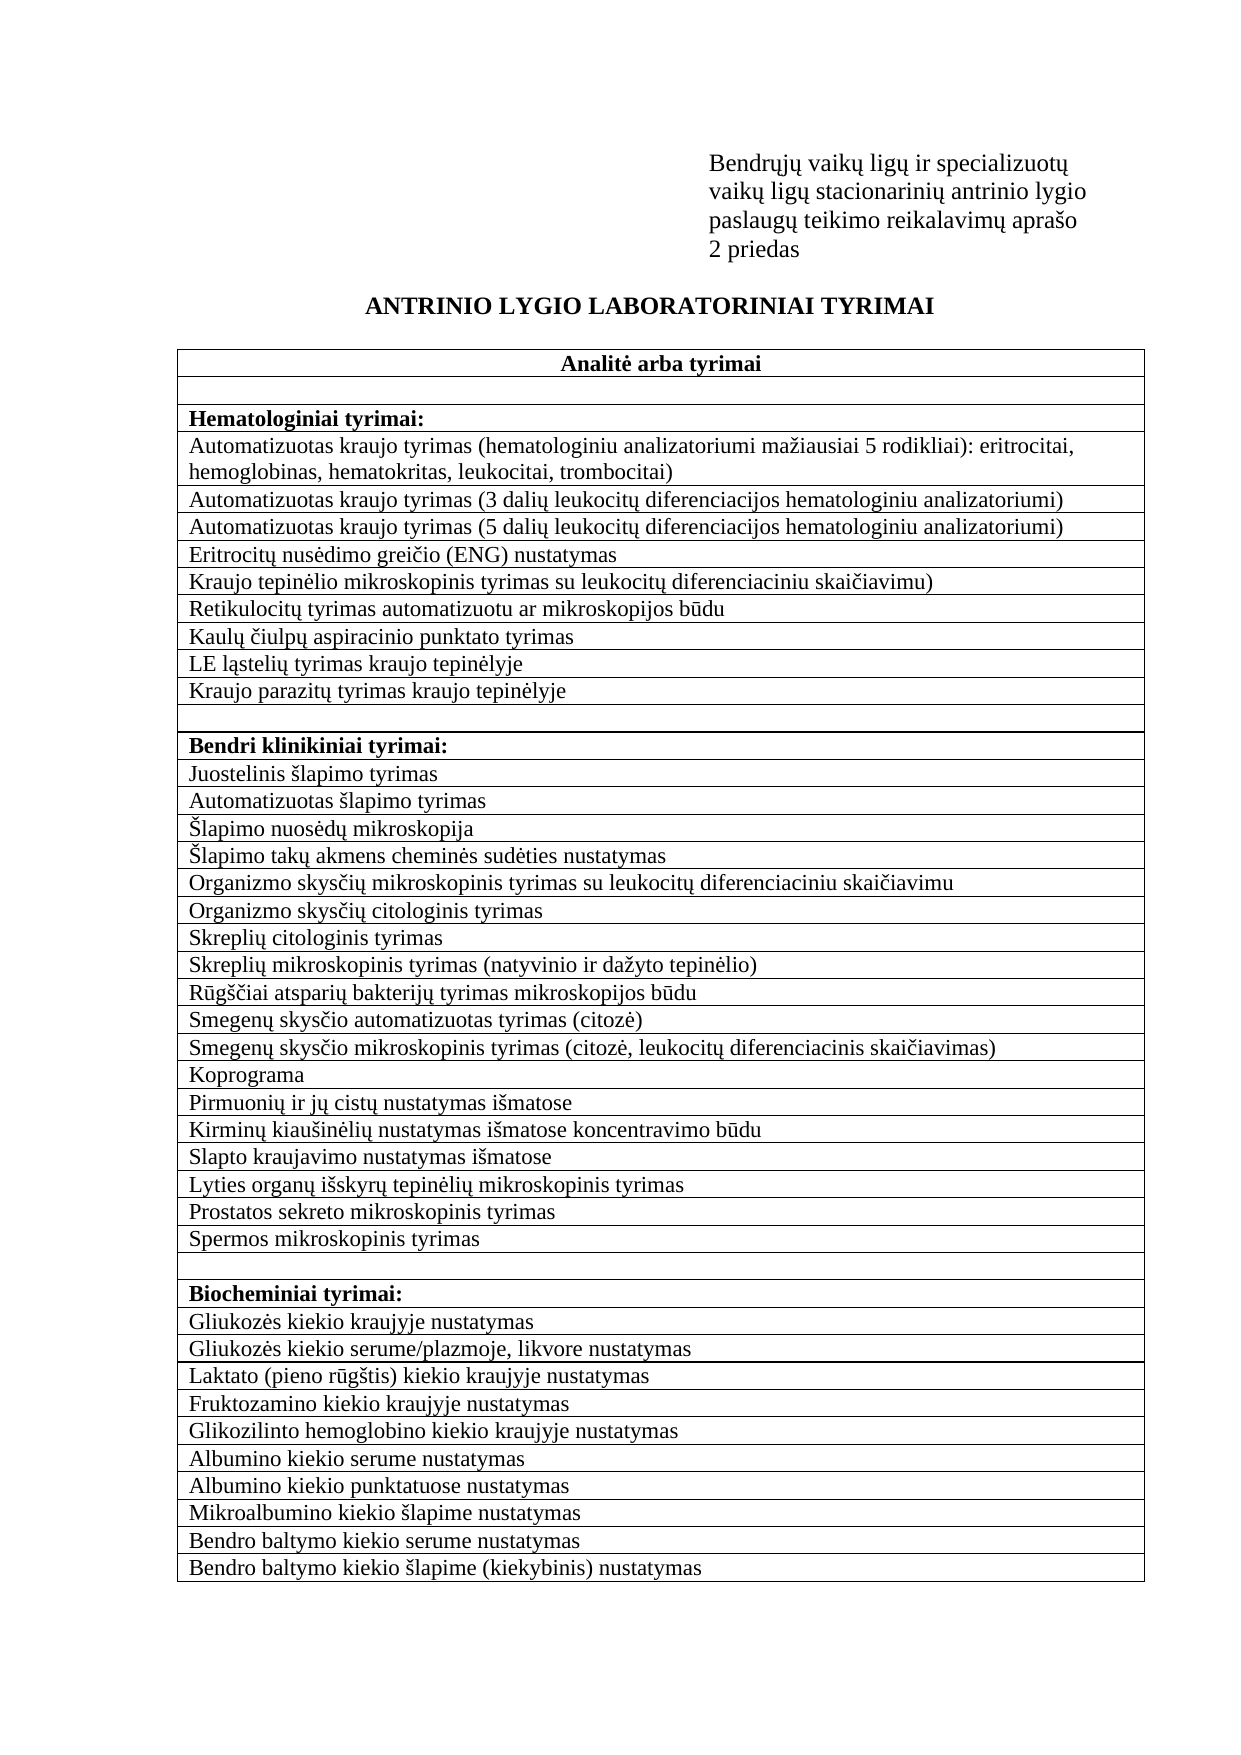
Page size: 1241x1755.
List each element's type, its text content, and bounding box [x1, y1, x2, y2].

table_cell Kirminų kiaušinėlių nustatymas išmatose koncentravimo būdu [178, 1116, 1144, 1142]
table_cell Juostelinis šlapimo tyrimas [178, 760, 1144, 786]
text vaikų ligų stacionarinių antrinio lygio [177, 176, 1122, 205]
table_cell Laktato (pieno rūgštis) kiekio kraujyje nustatymas [178, 1363, 1144, 1389]
table_cell Albumino kiekio serume nustatymas [178, 1445, 1144, 1471]
table_cell Albumino kiekio punktatuose nustatymas [178, 1472, 1144, 1498]
table_cell Automatizuotas kraujo tyrimas (hematologiniu analizatoriumi mažiausiai 5 rodikliai): eritrocitai, hemoglobinas, hematokritas, leukocitai, trombocitai) [178, 432, 1144, 485]
table_cell Mikroalbumino kiekio šlapime nustatymas [178, 1500, 1144, 1526]
table_cell [178, 705, 1144, 731]
table_cell [178, 377, 1144, 404]
table_cell Prostatos sekreto mikroskopinis tyrimas [178, 1198, 1144, 1224]
table_cell [178, 1253, 1144, 1279]
table_cell Kaulų čiulpų aspiracinio punktato tyrimas [178, 623, 1144, 649]
table_cell Šlapimo nuosėdų mikroskopija [178, 815, 1144, 841]
table_cell Bendri klinikiniai tyrimai: [178, 733, 1144, 759]
text paslaugų teikimo reikalavimų aprašo [177, 205, 1122, 234]
text ANTRINIO LYGIO LABORATORINIAI TYRIMAI [177, 291, 1122, 320]
table_cell Eritrocitų nusėdimo greičio (ENG) nustatymas [178, 541, 1144, 567]
table_cell Gliukozės kiekio kraujyje nustatymas [178, 1308, 1144, 1334]
text 2 priedas [177, 234, 1122, 263]
text Bendrųjų vaikų ligų ir specializuotų [709, 148, 1122, 176]
table_cell Hematologiniai tyrimai: [178, 405, 1144, 431]
table_cell Bendro baltymo kiekio serume nustatymas [178, 1527, 1144, 1553]
table_cell Smegenų skysčio mikroskopinis tyrimas (citozė, leukocitų diferenciacinis skaičiavimas) [178, 1034, 1144, 1060]
table_cell Fruktozamino kiekio kraujyje nustatymas [178, 1390, 1144, 1416]
table_cell Kraujo tepinėlio mikroskopinis tyrimas su leukocitų diferenciaciniu skaičiavimu) [178, 568, 1144, 594]
table_cell Smegenų skysčio automatizuotas tyrimas (citozė) [178, 1006, 1144, 1033]
table_cell Organizmo skysčių citologinis tyrimas [178, 897, 1144, 923]
table_cell Skreplių mikroskopinis tyrimas (natyvinio ir dažyto tepinėlio) [178, 952, 1144, 978]
table_cell Rūgščiai atsparių bakterijų tyrimas mikroskopijos būdu [178, 979, 1144, 1005]
table_cell Biocheminiai tyrimai: [178, 1280, 1144, 1307]
table_cell Organizmo skysčių mikroskopinis tyrimas su leukocitų diferenciaciniu skaičiavimu [178, 869, 1144, 896]
table_cell Automatizuotas kraujo tyrimas (3 dalių leukocitų diferenciacijos hematologiniu analizatoriumi) [178, 486, 1144, 512]
table_cell Lyties organų išskyrų tepinėlių mikroskopinis tyrimas [178, 1171, 1144, 1197]
table_cell Glikozilinto hemoglobino kiekio kraujyje nustatymas [178, 1417, 1144, 1444]
table_cell Automatizuotas kraujo tyrimas (5 dalių leukocitų diferenciacijos hematologiniu analizatoriumi) [178, 513, 1144, 539]
table_cell Kraujo parazitų tyrimas kraujo tepinėlyje [178, 678, 1144, 704]
table_cell Bendro baltymo kiekio šlapime (kiekybinis) nustatymas [178, 1554, 1144, 1581]
table_cell Skreplių citologinis tyrimas [178, 924, 1144, 951]
table_cell Pirmuonių ir jų cistų nustatymas išmatose [178, 1089, 1144, 1115]
table_cell Gliukozės kiekio serume/plazmoje, likvore nustatymas [178, 1335, 1144, 1361]
table_cell Retikulocitų tyrimas automatizuotu ar mikroskopijos būdu [178, 595, 1144, 622]
table_cell Koprograma [178, 1061, 1144, 1087]
table_header Analitė arba tyrimai [178, 350, 1144, 376]
table_cell Šlapimo takų akmens cheminės sudėties nustatymas [178, 842, 1144, 868]
table_cell LE ląstelių tyrimas kraujo tepinėlyje [178, 650, 1144, 677]
table_cell Spermos mikroskopinis tyrimas [178, 1226, 1144, 1252]
table_cell Slapto kraujavimo nustatymas išmatose [178, 1143, 1144, 1170]
table_cell Automatizuotas šlapimo tyrimas [178, 787, 1144, 813]
